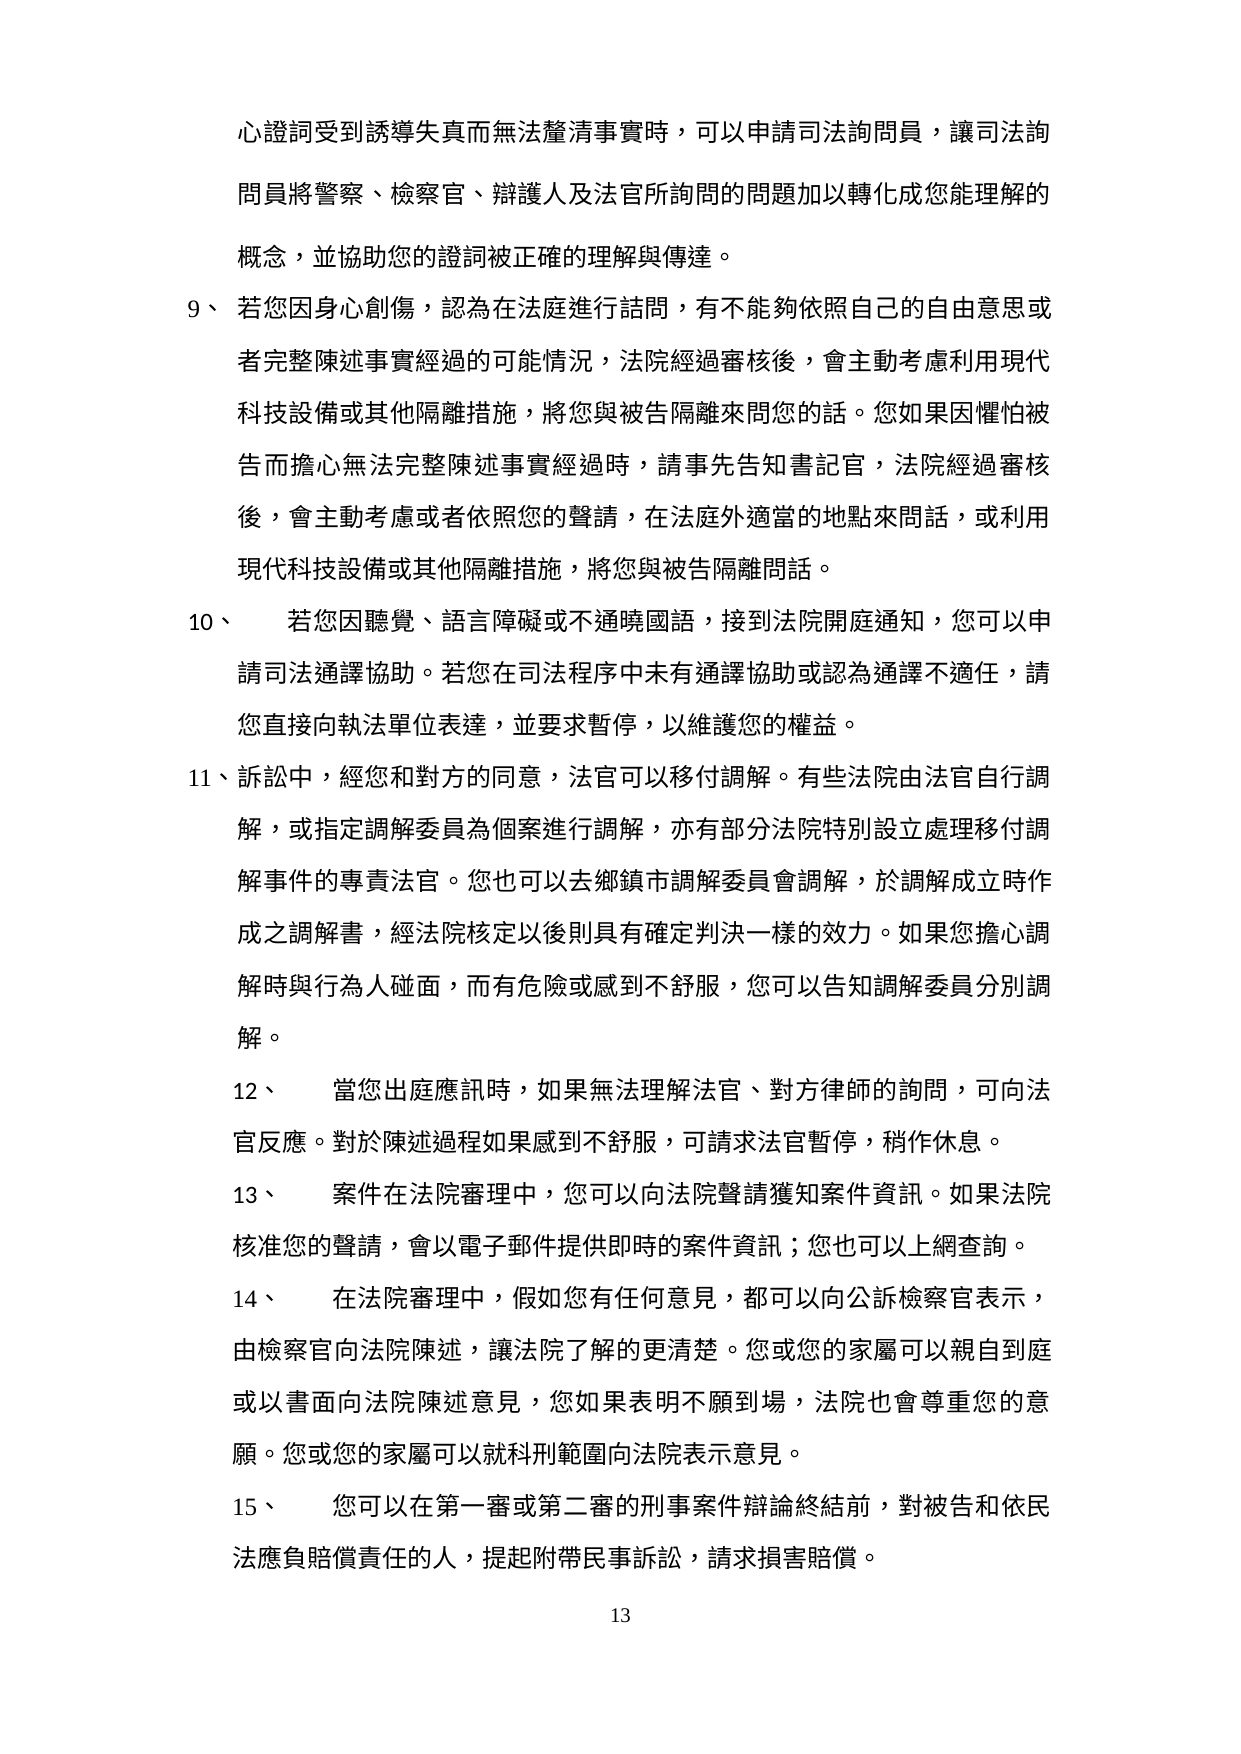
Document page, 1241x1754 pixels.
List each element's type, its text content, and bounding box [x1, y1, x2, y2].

list 若您因身心創傷，認為在法庭進行詰問，有不能夠依照自己的自由意思或者完整陳述事實經過的可能情況，法院經過審核後，會主動考慮利用現代科技設備或其他隔離措施，將您與被告隔離來問您的話。您如果因懼怕被告而擔心無法完整陳述事實經過時，請事先告知書記官，法院經過審核後，會主動考慮或者依照您的聲請，在法庭外適當的地點來問話，或利用現代科技設備或其他隔離措施，將您與被告隔離問話。 [187, 276, 1053, 589]
list 您可以在第一審或第二審的刑事案件辯論終結前，對被告和依民法應負賠償責任的人，提起附帶民事訴訟，請求損害賠償。 [232, 1474, 1053, 1578]
list 當您出庭應訊時，如果無法理解法官、對方律師的詢問，可向法官反應。對於陳述過程如果感到不舒服，可請求法官暫停，稍作休息。 [232, 1057, 1053, 1162]
list 案件在法院審理中，您可以向法院聲請獲知案件資訊。如果法院核准您的聲請，會以電子郵件提供即時的案件資訊；您也可以上網查詢。 [232, 1162, 1053, 1266]
list 訴訟中，經您和對方的同意，法官可以移付調解。有些法院由法官自行調解，或指定調解委員為個案進行調解，亦有部分法院特別設立處理移付調解事件的專責法官。您也可以去鄉鎮市調解委員會調解，於調解成立時作成之調解書，經法院核定以後則具有確定判決一樣的效力。如果您擔心調解時與行為人碰面，而有危險或感到不舒服，您可以告知調解委員分別調解。 [187, 745, 1053, 1057]
list 若您因聽覺、語言障礙或不通曉國語，接到法院開庭通知，您可以申請司法通譯協助。若您在司法程序中未有通譯協助或認為通譯不適任，請您直接向執法單位表達，並要求暫停，以維護您的權益。 [187, 589, 1053, 745]
list 心證詞受到誘導失真而無法釐清事實時，可以申請司法詢問員，讓司法詢問員將警察、檢察官、辯護人及法官所詢問的問題加以轉化成您能理解的概念，並協助您的證詞被正確的理解與傳達。 [187, 89, 1053, 276]
list 在法院審理中，假如您有任何意見，都可以向公訴檢察官表示，由檢察官向法院陳述，讓法院了解的更清楚。您或您的家屬可以親自到庭或以書面向法院陳述意見，您如果表明不願到場，法院也會尊重您的意願。您或您的家屬可以就科刑範圍向法院表示意見。 [232, 1266, 1053, 1474]
